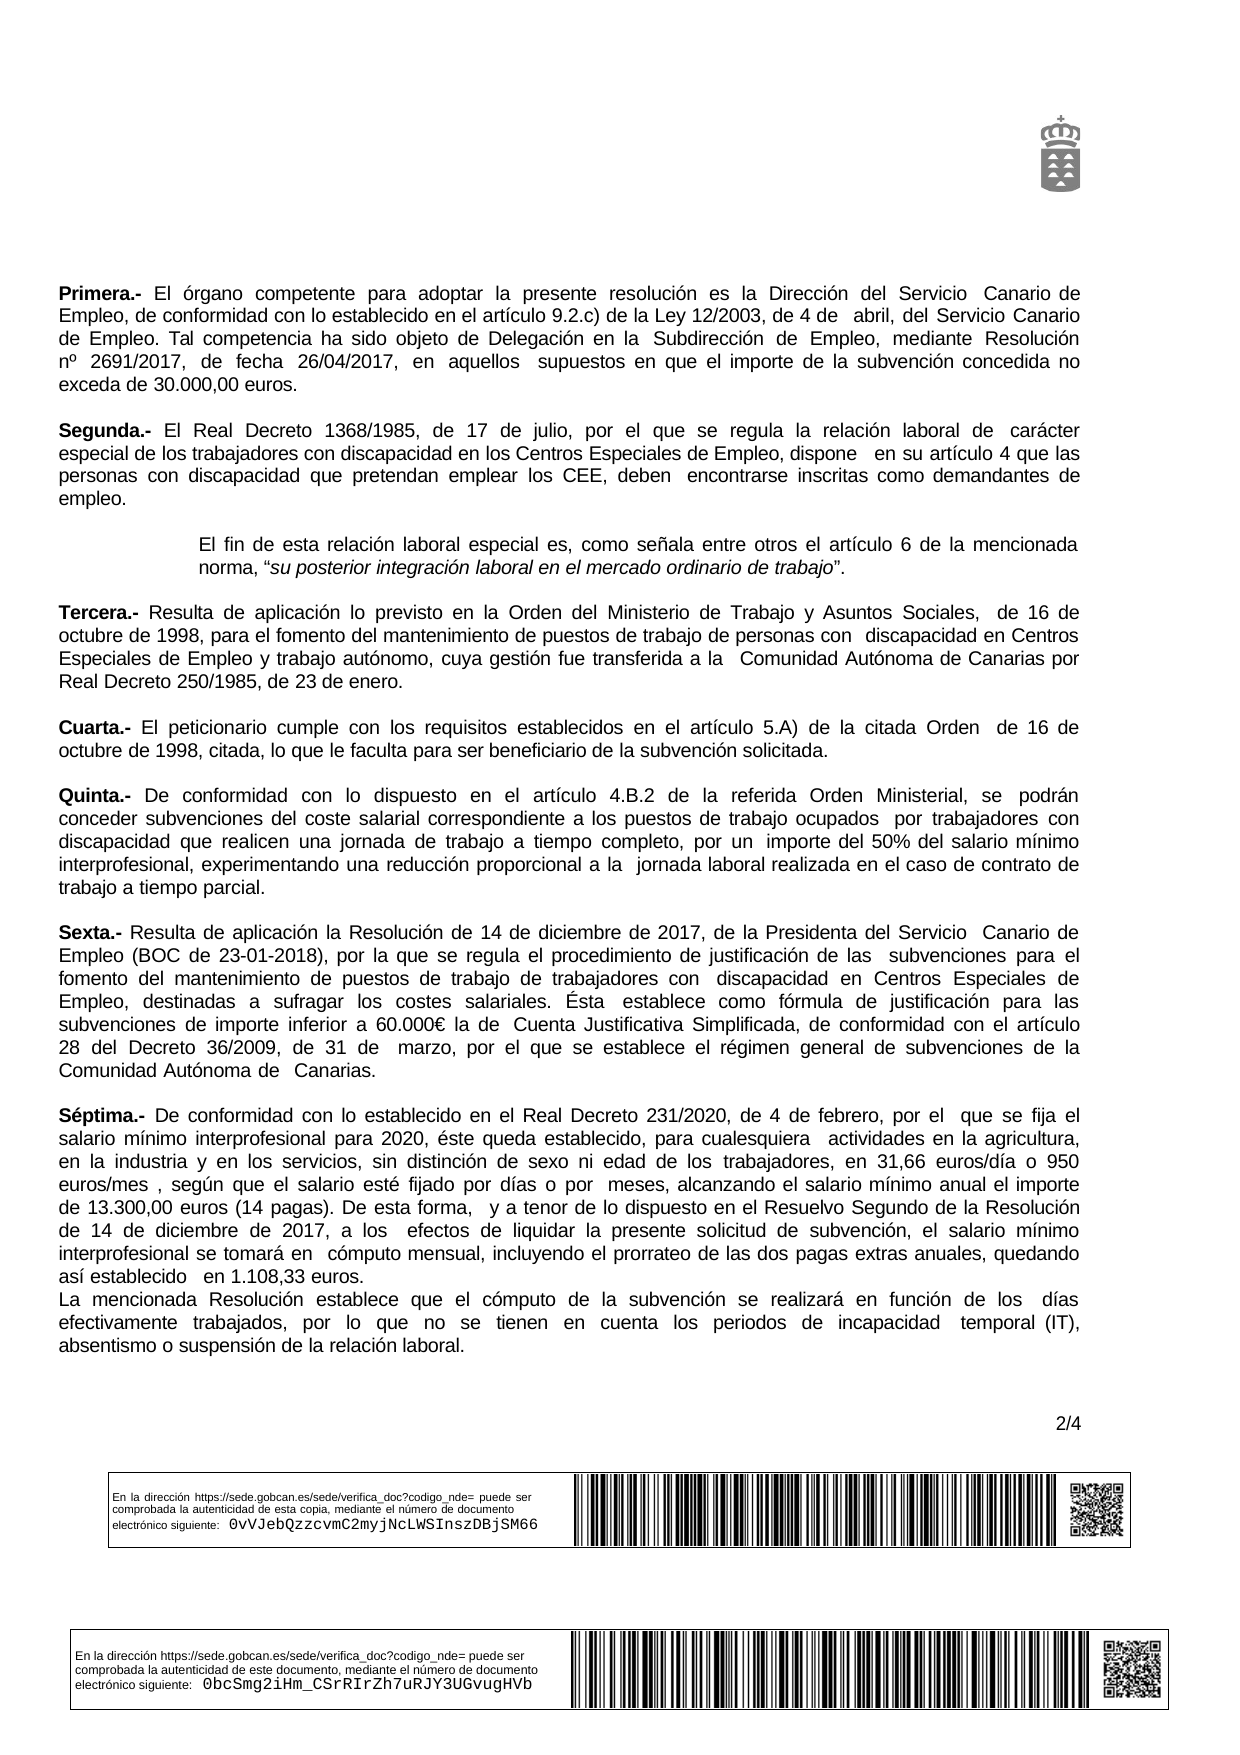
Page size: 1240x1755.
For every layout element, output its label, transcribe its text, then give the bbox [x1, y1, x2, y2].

text Cuarta.- El peticionario cumple con los requisitos establecidos en el artículo 5.A) de la citada Orden de 16 de octubre de 1998, citada, lo que le faculta para ser beneficiario de la subvención solicitada. [58, 716, 1080, 761]
text Sexta.- Resulta de aplicación la Resolución de 14 de diciembre de 2017, de la Presidenta del Servicio Canario de Empleo (BOC de 23-01-2018), por la que se regula el procedimiento de justificación de las subvenciones para el fomento del mantenimiento de puestos de trabajo de trabajadores con discapacidad en Centros Especiales de Empleo, destinadas a sufragar los costes salariales. Ésta establece como fórmula de justificación para las subvenciones de importe inferior a 60.000€ la de Cuenta Justificativa Simplificada, de conformidad con el artículo 28 del Decreto 36/2009, de 31 de marzo, por el que se establece el régimen general de subvenciones de la Comunidad Autónoma de Canarias. [58, 921, 1080, 1082]
text Segunda.- El Real Decreto 1368/1985, de 17 de julio, por el que se regula la relación laboral de carácter especial de los trabajadores con discapacidad en los Centros Especiales de Empleo, dispone en su artículo 4 que las personas con discapacidad que pretendan emplear los CEE, deben encontrarse inscritas como demandantes de empleo. [58, 418, 1081, 510]
text 2/4 [58, 1412, 1081, 1434]
text El fin de esta relación laboral especial es, como señala entre otros el artículo 6 de la mencionada norma, “su posterior integración laboral en el mercado ordinario de trabajo”. [198, 533, 1079, 578]
text Quinta.- De conformidad con lo dispuesto en el artículo 4.B.2 de la referida Orden Ministerial, se podrán conceder subvenciones del coste salarial correspondiente a los puestos de trabajo ocupados por trabajadores con discapacidad que realicen una jornada de trabajo a tiempo completo, por un importe del 50% del salario mínimo interprofesional, experimentando una reducción proporcional a la jornada laboral realizada en el caso de contrato de trabajo a tiempo parcial. [58, 784, 1081, 898]
text Tercera.- Resulta de aplicación lo previsto en la Orden del Ministerio de Trabajo y Asuntos Sociales, de 16 de octubre de 1998, para el fomento del mantenimiento de puestos de trabajo de personas con discapacidad en Centros Especiales de Empleo y trabajo autónomo, cuya gestión fue transferida a la Comunidad Autónoma de Canarias por Real Decreto 250/1985, de 23 de enero. [58, 601, 1080, 693]
text Séptima.- De conformidad con lo establecido en el Real Decreto 231/2020, de 4 de febrero, por el que se fija el salario mínimo interprofesional para 2020, éste queda establecido, para cualesquiera actividades en la agricultura, en la industria y en los servicios, sin distinción de sexo ni edad de los trabajadores, en 31,66 euros/día o 950 euros/mes , según que el salario esté fijado por días o por meses, alcanzando el salario mínimo anual el importe de 13.300,00 euros (14 pagas). De esta forma, y a tenor de lo dispuesto en el Resuelvo Segundo de la Resolución de 14 de diciembre de 2017, a los efectos de liquidar la presente solicitud de subvención, el salario mínimo interprofesional se tomará en cómputo mensual, incluyendo el prorrateo de las dos pagas extras anuales, quedando así establecido en 1.108,33 euros. [58, 1104, 1081, 1288]
text Primera.- El órgano competente para adoptar la presente resolución es la Dirección del Servicio Canario de Empleo, de conformidad con lo establecido en el artículo 9.2.c) de la Ley 12/2003, de 4 de abril, del Servicio Canario de Empleo. Tal competencia ha sido objeto de Delegación en la Subdirección de Empleo, mediante Resolución nº 2691/2017, de fecha 26/04/2017, en aquellos supuestos en que el importe de la subvención concedida no exceda de 30.000,00 euros. [58, 281, 1081, 396]
text La mencionada Resolución establece que el cómputo de la subvención se realizará en función de los días efectivamente trabajados, por lo que no se tienen en cuenta los periodos de incapacidad temporal (IT), absentismo o suspensión de la relación laboral. [58, 1288, 1080, 1356]
